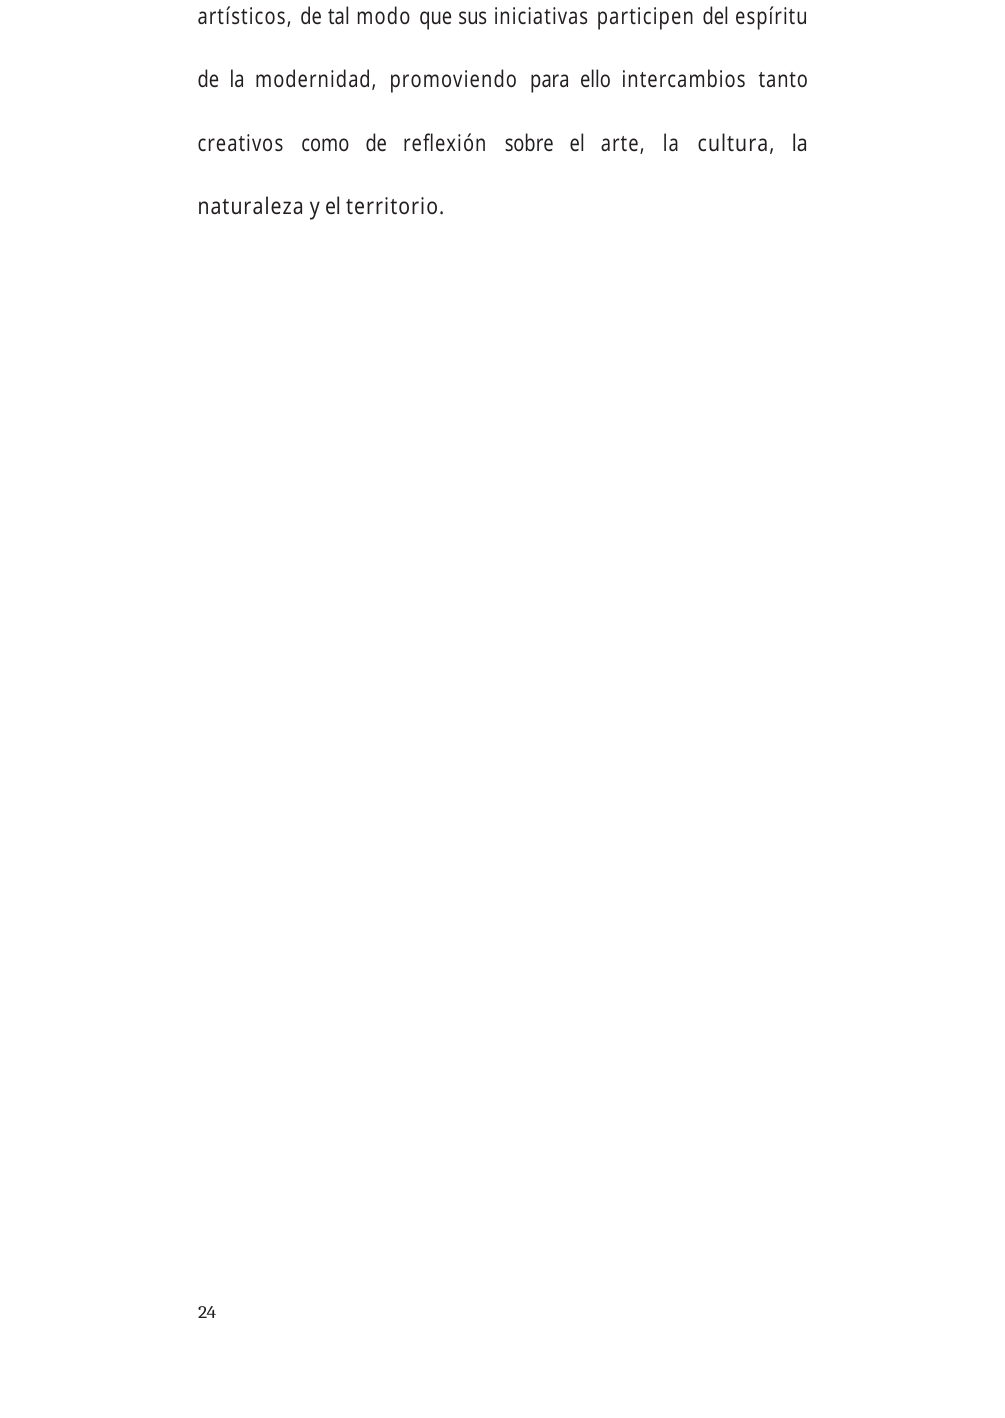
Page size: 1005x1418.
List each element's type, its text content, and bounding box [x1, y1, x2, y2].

text artísticos, de tal modo que sus iniciativas participen del espíritu de la modernidad, promoviendo para ello intercambios tanto creativos como de reflexión sobre el arte, la cultura, la naturaleza y el territorio. [197, 0, 808, 222]
